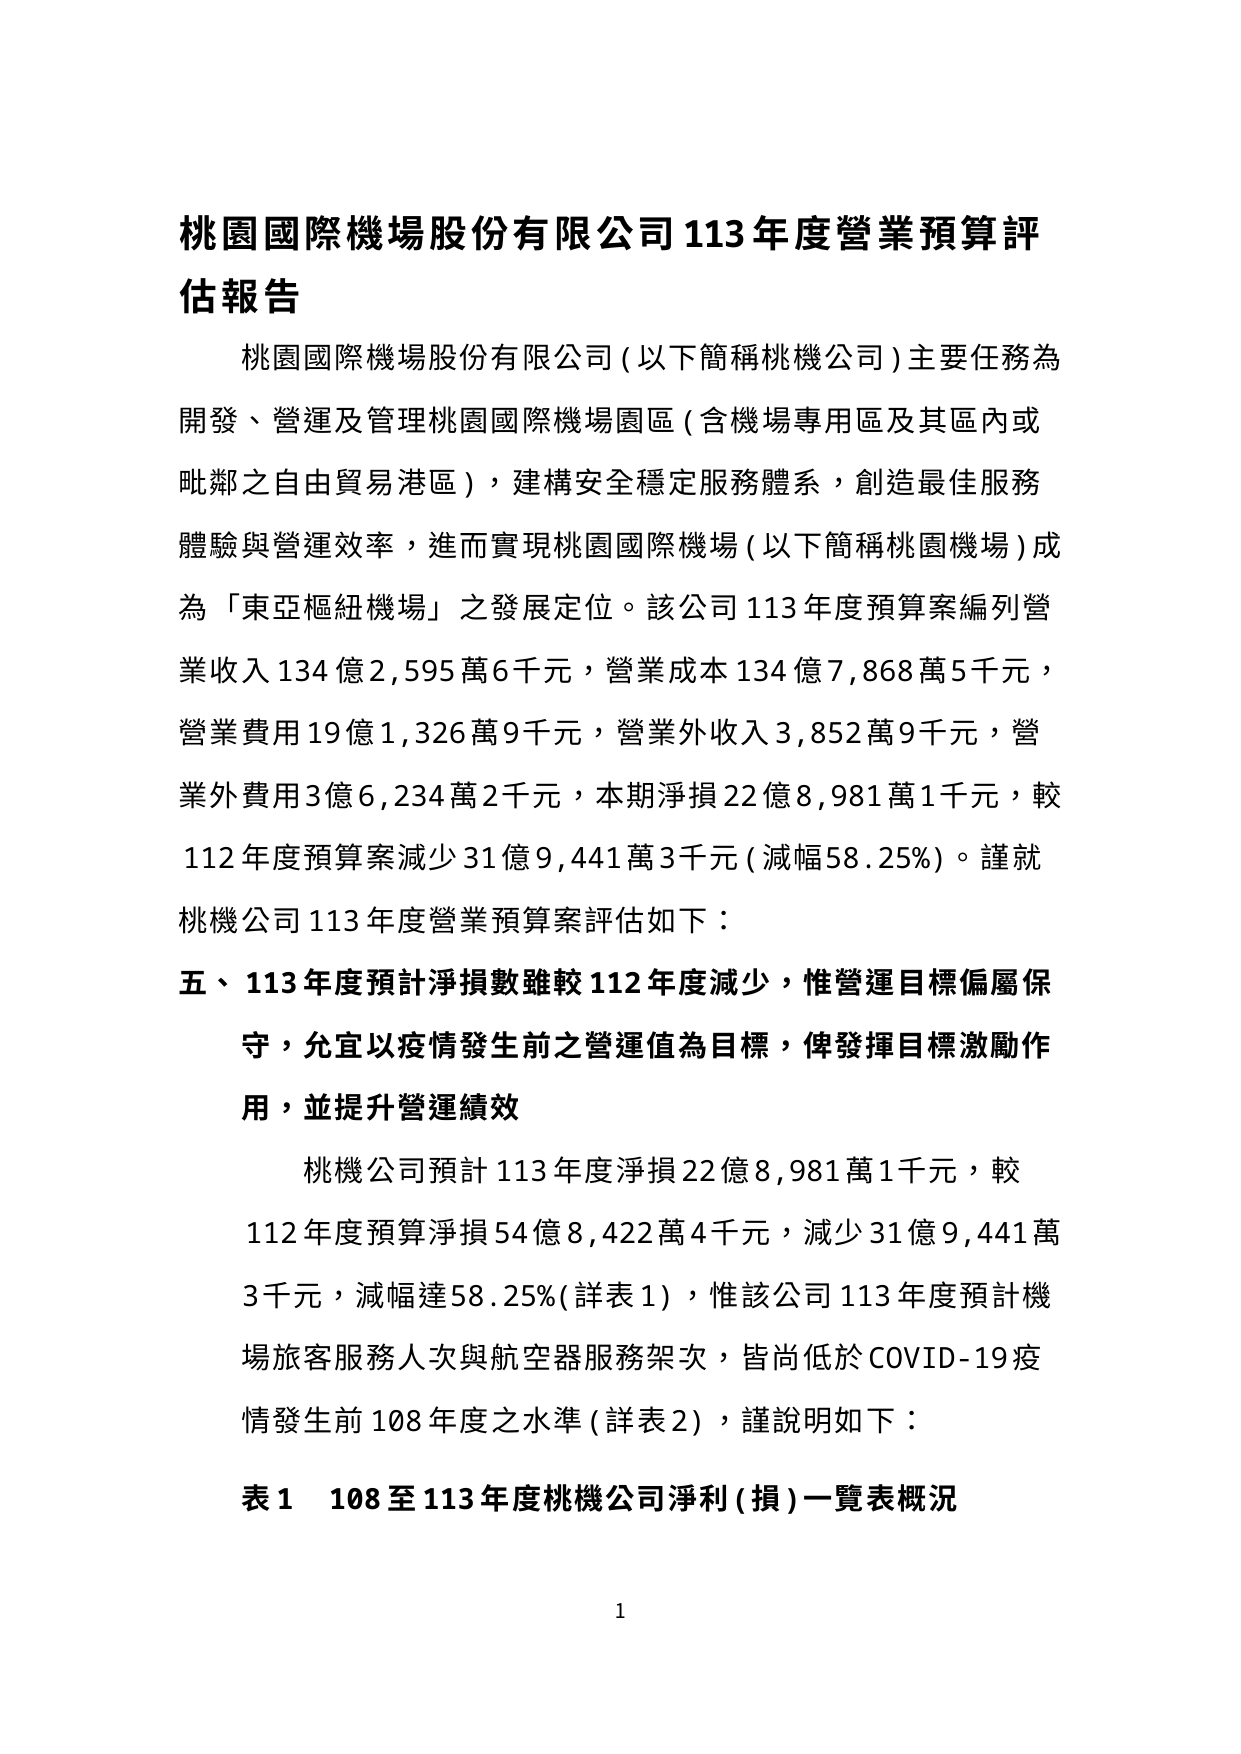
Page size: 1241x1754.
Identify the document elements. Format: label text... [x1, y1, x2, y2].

text 表1 108至113年度桃機公司淨利(損)一覽表概況 [169, 1455, 1063, 1518]
text 桃機公司預計113年度淨損22億8,981萬1千元，較112年度預算淨損54億8,422萬4千元，減少31億9,441萬3千元，減幅達58.25%(詳表1)，惟該公司113年度預計機場旅客服務人次與航空器服務架次，皆尚低於COVID-19疫情發生前108年度之水準(詳表2)，謹說明如下： [236, 1127, 1063, 1439]
text 桃園國際機場股份有限公司(以下簡稱桃機公司)主要任務為開發、營運及管理桃園國際機場園區(含機場專用區及其區內或毗鄰之自由貿易港區)，建構安全穩定服務體系，創造最佳服務體驗與營運效率，進而實現桃園國際機場(以下簡稱桃園機場)成為「東亞樞紐機場」之發展定位。該公司113年度預算案編列營業收入134億2,595萬6千元，營業成本134億7,868萬5千元，營業費用19億1,326萬9千元，營業外收入3,852萬9千元，營業外費用3億6,234萬2千元，本期淨損22億8,981萬1千元，較112年度預算案減少31億9,441萬3千元(減幅58.25%)。謹就桃機公司113年度營業預算案評估如下： [177, 314, 1063, 939]
text 五、113年度預計淨損數雖較112年度減少，惟營運目標偏屬保守，允宜以疫情發生前之營運值為目標，俾發揮目標激勵作用，並提升營運績效 [177, 939, 1063, 1127]
text 桃園國際機場股份有限公司113年度營業預算評估報告 [177, 189, 1063, 314]
